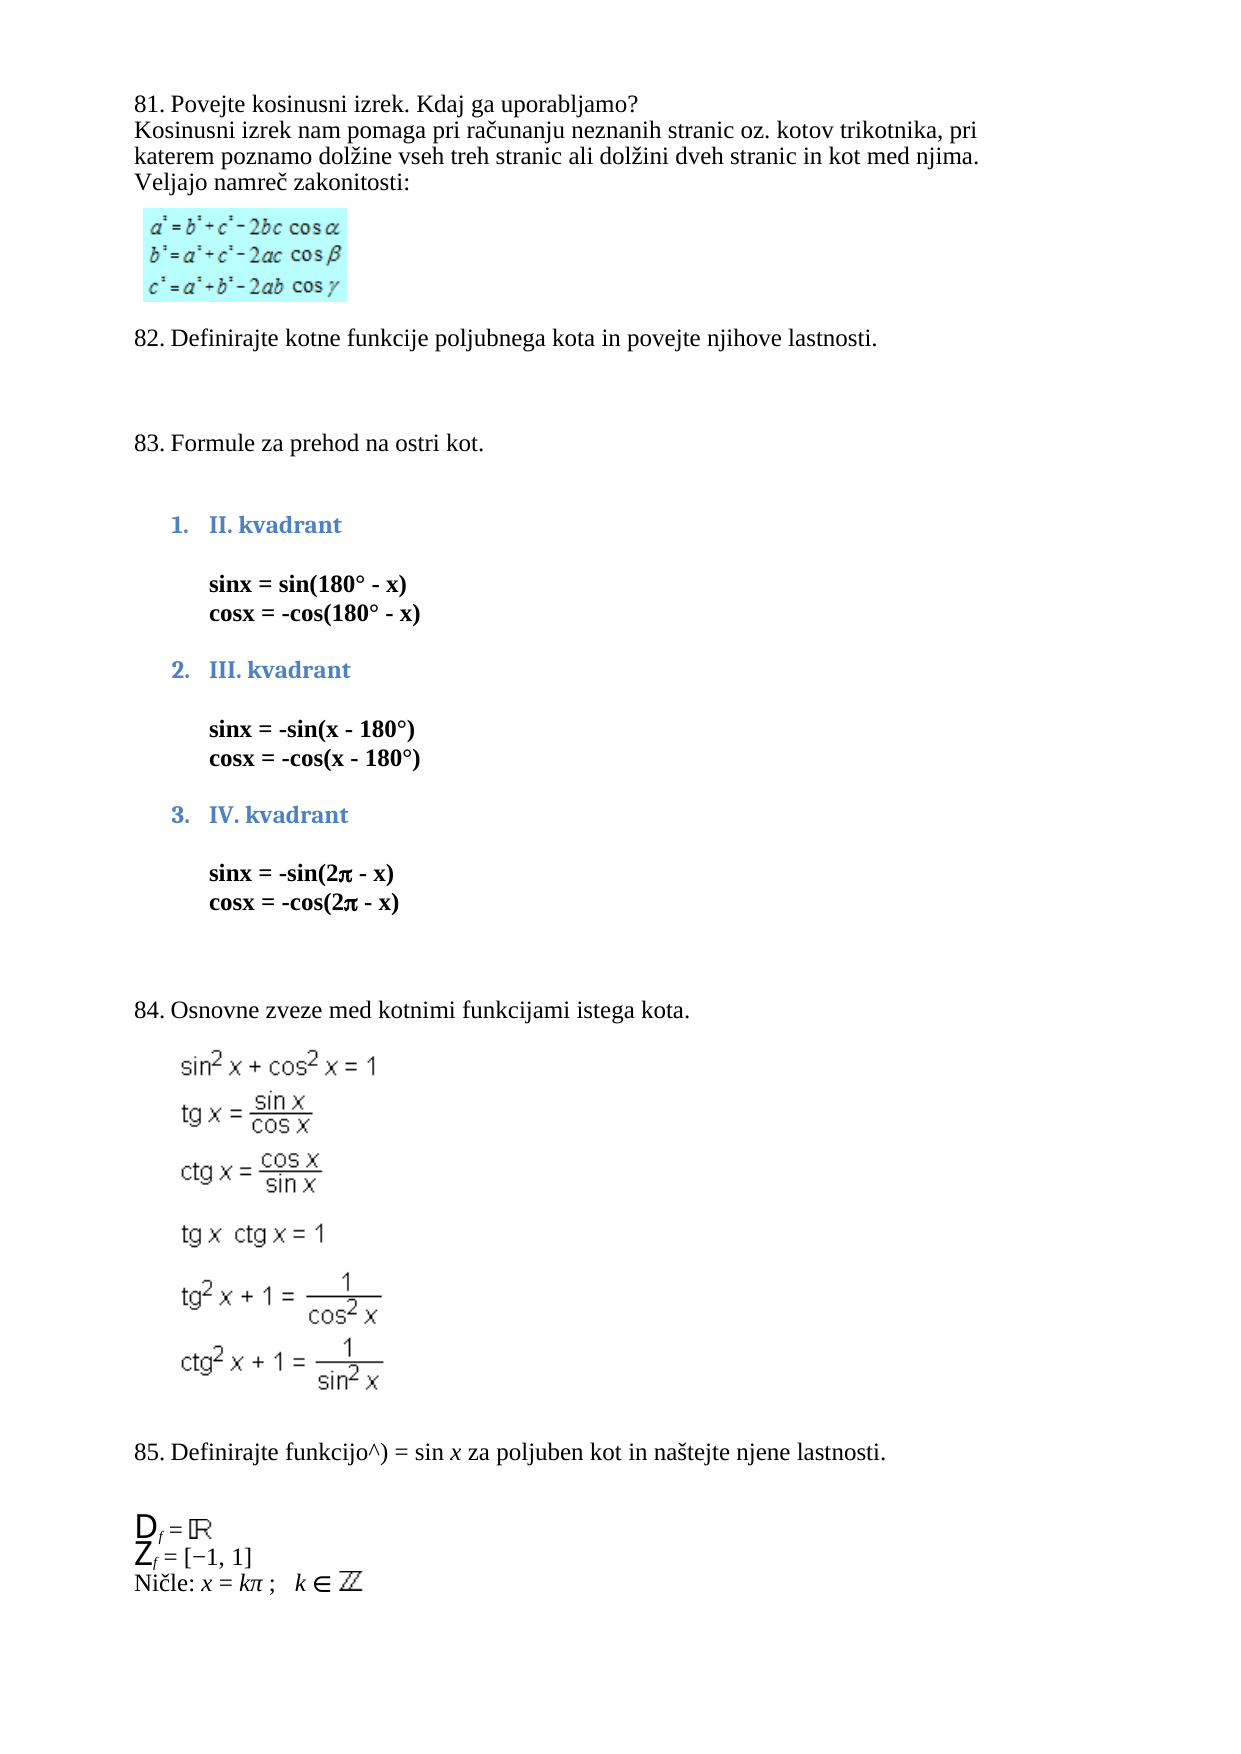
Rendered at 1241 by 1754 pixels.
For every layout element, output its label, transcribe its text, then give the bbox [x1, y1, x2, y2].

list Povejte kosinusni izrek. Kdaj ga uporabljamo? [134, 92, 1039, 118]
picture [179, 1041, 401, 1407]
text Kosinusni izrek nam pomaga pri računanju neznanih stranic oz. kotov trikotnika, pri katerem poznamo dolžine vseh treh stranic ali dolžini dveh stranic in kot med njima. Veljajo namreč zakonitosti: [134, 118, 1039, 196]
picture [143, 208, 347, 302]
subtitle sinx = -sin(2 - x) cosx = -cos(2 - x) [209, 858, 1039, 916]
list Osnovne zveze med kotnimi funkcijami istega kota. [134, 997, 1039, 1023]
list Definirajte funkcijo^) = sin x za poljuben kot in naštejte njene lastnosti. [134, 1440, 1039, 1466]
text Df = Zf = [−1, 1] Ničle: x = kπ ; k ∈ [134, 1518, 1039, 1596]
list Formule za prehod na ostri kot. [134, 430, 1039, 456]
subtitle sinx = -sin(x - 180°) cosx = -cos(x - 180°) [209, 714, 1039, 771]
subtitle III. kvadrant [171, 656, 1039, 685]
list Definirajte kotne funkcije poljubnega kota in povejte njihove lastnosti. [134, 326, 1039, 352]
subtitle II. kvadrant [171, 511, 1039, 540]
picture [188, 1519, 213, 1539]
picture [338, 1571, 364, 1591]
subtitle IV. kvadrant [171, 801, 1039, 829]
subtitle sinx = sin(180° - x) cosx = -cos(180° - x) [209, 569, 1039, 627]
